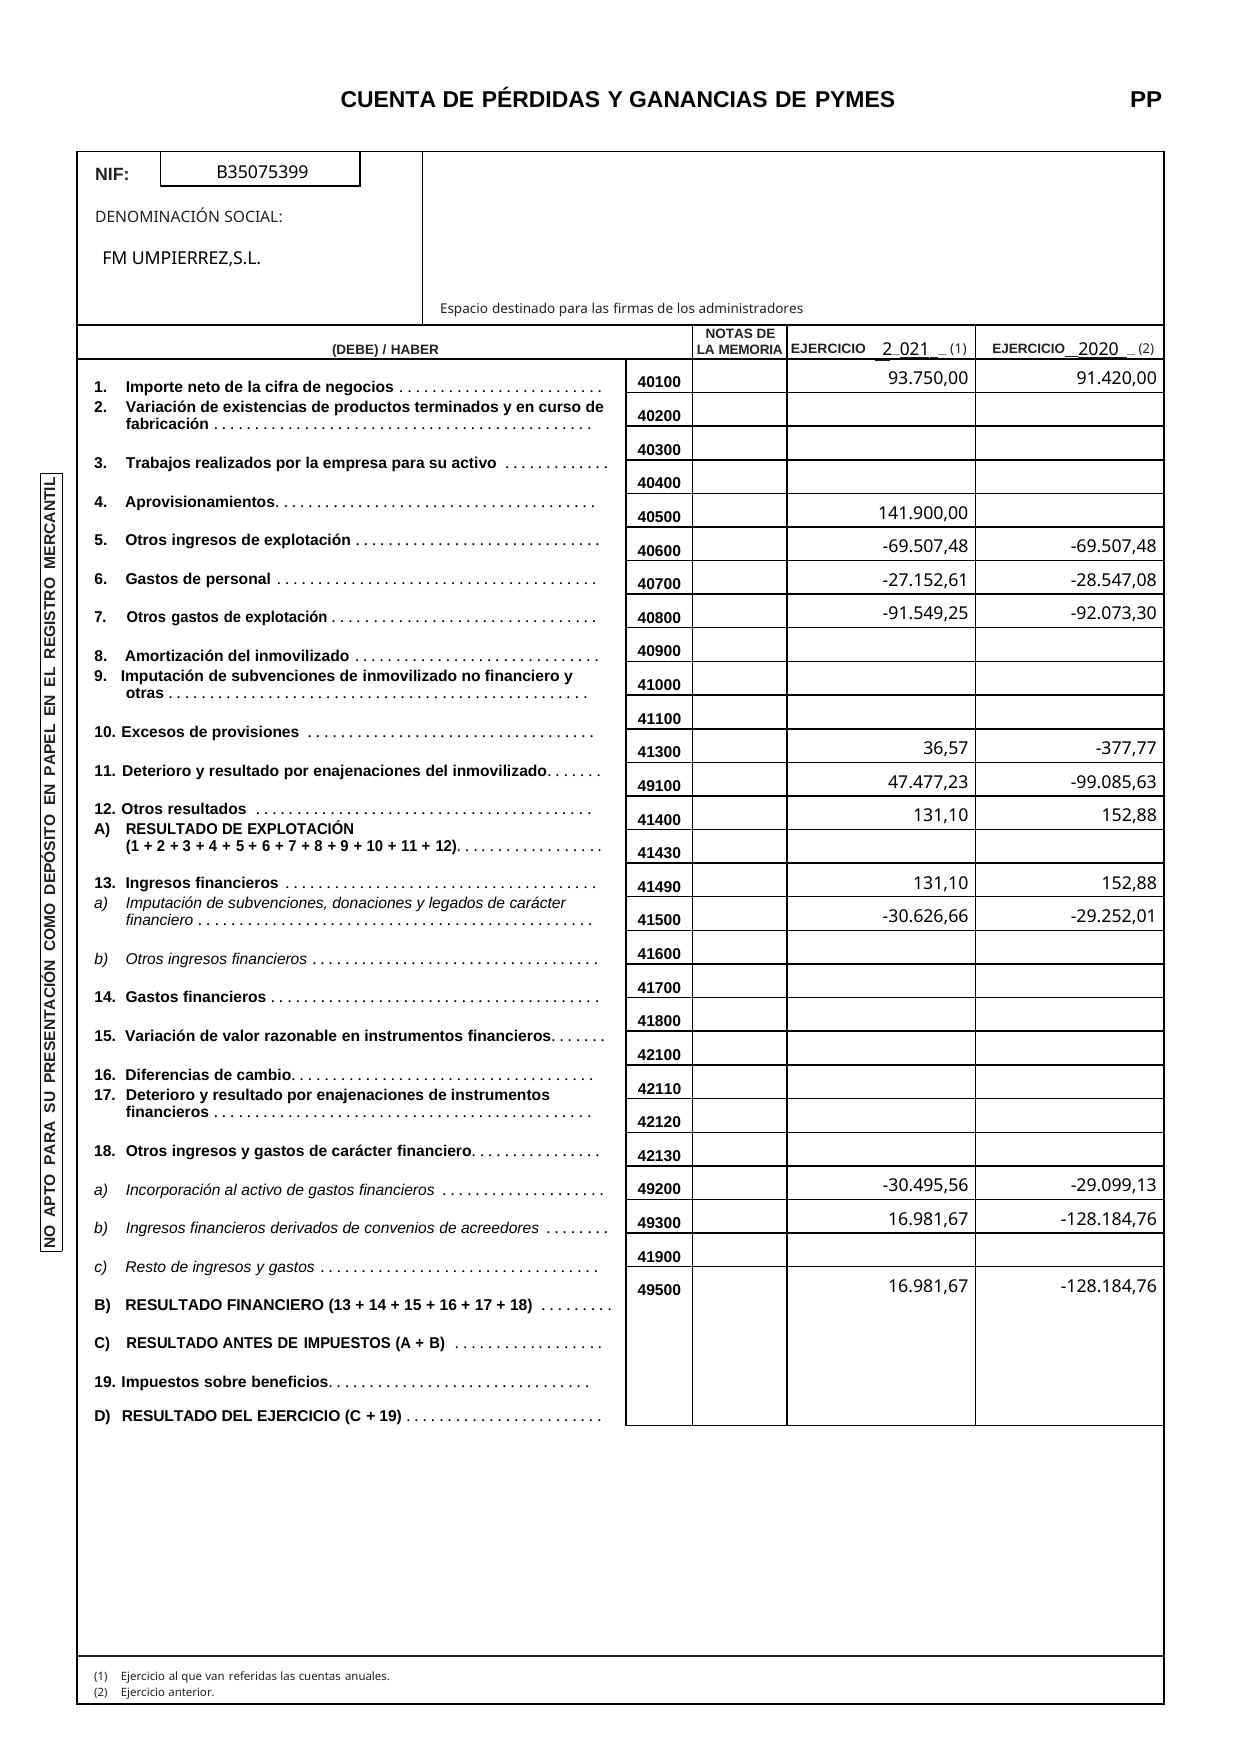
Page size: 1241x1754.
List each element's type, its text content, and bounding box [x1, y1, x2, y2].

table_cell 40700 [627, 561, 692, 593]
table_cell [976, 1066, 1163, 1098]
table_cell 93.750,00 [788, 360, 975, 392]
table_cell -128.184,76 [976, 1267, 1163, 1424]
table_cell [788, 628, 975, 661]
table_cell -91.549,25 [788, 595, 975, 627]
table_cell [693, 1133, 786, 1165]
table_cell Importe neto de la cifra de negocios . . . . . . . . . . . . . . . . . . . . . . . . . Variación de existencias de productos terminados y en curso de fabricación . . . . . . . . . . . . . . . . . . . . . . . . . . . . . . . . . . . . . . . . . . . . . . Trabajos realizados por la empresa para su activo . . . . . . . . . . . . . 4. Aprovisionamientos. . . . . . . . . . . . . . . . . . . . . . . . . . . . . . . . . . . . . . . 5. Otros ingresos de explotación . . . . . . . . . . . . . . . . . . . . . . . . . . . . . . 6. Gastos de personal . . . . . . . . . . . . . . . . . . . . . . . . . . . . . . . . . . . . . . . 7. Otros gastos de explotación . . . . . . . . . . . . . . . . . . . . . . . . . . . . . . . . 8. Amortización del inmovilizado . . . . . . . . . . . . . . . . . . . . . . . . . . . . . . 9. Imputación de subvenciones de inmovilizado no financiero y otras . . . . . . . . . . . . . . . . . . . . . . . . . . . . . . . . . . . . . . . . . . . . . . . . . . . 10. Excesos de provisiones . . . . . . . . . . . . . . . . . . . . . . . . . . . . . . . . . . . 11. Deterioro y resultado por enajenaciones del inmovilizado. . . . . . . 12. Otros resultados . . . . . . . . . . . . . . . . . . . . . . . . . . . . . . . . . . . . . . . . . RESULTADO DE EXPLOTACIÓN (1 + 2 + 3 + 4 + 5 + 6 + 7 + 8 + 9 + 10 + 11 + 12). . . . . . . . . . . . . . . . . . 13. Ingresos financieros . . . . . . . . . . . . . . . . . . . . . . . . . . . . . . . . . . . . . . Imputación de subvenciones, donaciones y legados de carácter financiero . . . . . . . . . . . . . . . . . . . . . . . . . . . . . . . . . . . . . . . . . . . . . . . . b) Otros ingresos financieros . . . . . . . . . . . . . . . . . . . . . . . . . . . . . . . . . . . 14. Gastos financieros . . . . . . . . . . . . . . . . . . . . . . . . . . . . . . . . . . . . . . . . 15. Variación de valor razonable en instrumentos financieros. . . . . . . 16. Diferencias de cambio. . . . . . . . . . . . . . . . . . . . . . . . . . . . . . . . . . . . . Deterioro y resultado por enajenaciones de instrumentos financieros . . . . . . . . . . . . . . . . . . . . . . . . . . . . . . . . . . . . . . . . . . . . . . Otros ingresos y gastos de carácter financiero. . . . . . . . . . . . . . . . Incorporación al activo de gastos financieros . . . . . . . . . . . . . . . . . . . . Ingresos financieros derivados de convenios de acreedores . . . . . . . . c) Resto de ingresos y gastos . . . . . . . . . . . . . . . . . . . . . . . . . . . . . . . . . . B) RESULTADO FINANCIERO (13 + 14 + 15 + 16 + 17 + 18) . . . . . . . . . C) RESULTADO ANTES DE IMPUESTOS (A + B) . . . . . . . . . . . . . . . . . . 19. Impuestos sobre beneficios. . . . . . . . . . . . . . . . . . . . . . . . . . . . . . . . D) RESULTADO DEL EJERCICIO (C + 19) . . . . . . . . . . . . . . . . . . . . . . . . [78, 360, 625, 1424]
table_cell 41800 [627, 998, 692, 1030]
table_cell 16.981,67 [788, 1200, 975, 1232]
table_cell [693, 864, 786, 896]
table_cell 152,88 [976, 797, 1163, 829]
table_cell 41500 [627, 897, 692, 929]
table_cell 42130 [627, 1133, 692, 1165]
table_cell [976, 628, 1163, 661]
table_cell [976, 494, 1163, 526]
table_cell [788, 1032, 975, 1064]
table_cell [788, 931, 975, 963]
table_cell 49300 [627, 1200, 692, 1232]
table_cell -30.626,66 [788, 897, 975, 929]
table_cell [976, 393, 1163, 425]
table_header NIF: [78, 152, 160, 185]
table_cell 41400 [627, 797, 692, 829]
table_cell [693, 1267, 786, 1424]
table_cell [693, 1099, 786, 1131]
table_header [361, 152, 422, 185]
table_cell [976, 1099, 1163, 1131]
table_cell 40300 [627, 427, 692, 459]
table_cell -69.507,48 [788, 528, 975, 559]
table_cell -29.099,13 [976, 1167, 1163, 1198]
table_cell [693, 628, 786, 661]
table_cell 131,10 [788, 864, 975, 896]
table_cell [788, 662, 975, 694]
table_cell 41000 [627, 662, 692, 694]
table_cell 49500 [627, 1267, 692, 1424]
table_cell [693, 595, 786, 627]
table_cell -92.073,30 [976, 595, 1163, 627]
table_cell [693, 931, 786, 963]
table_cell [976, 662, 1163, 694]
table_cell [693, 393, 786, 425]
table_cell -128.184,76 [976, 1200, 1163, 1232]
table_cell [693, 1234, 786, 1266]
table_cell [693, 494, 786, 526]
table_cell 41430 [627, 830, 692, 862]
table_cell -30.495,56 [788, 1167, 975, 1198]
table_cell [78, 1425, 1163, 1655]
table_cell Ejercicio al que van referidas las cuentas anuales. Ejercicio anterior. [78, 1657, 1163, 1703]
table_cell [976, 1032, 1163, 1064]
table_cell [693, 360, 786, 392]
table_cell [788, 461, 975, 492]
table_header Espacio destinado para las firmas de los administradores [423, 152, 1163, 324]
table_cell [788, 1099, 975, 1131]
table_cell EJERCICIO 2020 _ (2) [976, 326, 1163, 358]
table_cell 40400 [627, 461, 692, 492]
table_cell [693, 461, 786, 492]
table_cell 40900 [627, 628, 692, 661]
table_cell [693, 965, 786, 997]
table_cell 49100 [627, 763, 692, 795]
table_cell [693, 528, 786, 559]
table_cell [976, 461, 1163, 492]
table_cell [976, 830, 1163, 862]
table_cell [693, 1032, 786, 1064]
table_cell -28.547,08 [976, 561, 1163, 593]
table_cell 42110 [627, 1066, 692, 1098]
table_cell 40500 [627, 494, 692, 526]
table_cell [693, 1066, 786, 1098]
table_cell 41600 [627, 931, 692, 963]
table_cell [788, 1066, 975, 1098]
table_cell 40100 [627, 360, 692, 392]
table_cell [693, 730, 786, 761]
text NO APTO PARA SU PRESENTACIÓN COMO DEPÓSITO EN PAPEL EN EL REGISTRO MERCANTIL [41, 475, 58, 1251]
table_cell [693, 998, 786, 1030]
table_cell [693, 1200, 786, 1232]
table_cell [788, 1133, 975, 1165]
table_cell -377,77 [976, 730, 1163, 761]
table_cell [788, 393, 975, 425]
table_cell [693, 696, 786, 728]
table_cell [788, 830, 975, 862]
text CUENTA DE PÉRDIDAS Y GANANCIAS DE PYMES PP [340, 86, 1182, 112]
table_cell 40800 [627, 595, 692, 627]
table_cell 41490 [627, 864, 692, 896]
table_cell [693, 763, 786, 795]
table_cell [976, 696, 1163, 728]
table_cell 41100 [627, 696, 692, 728]
table_cell 49200 [627, 1167, 692, 1198]
table_cell [693, 427, 786, 459]
table_cell EJERCICIO 2_021 _ (1) [788, 326, 975, 358]
table_cell 41700 [627, 965, 692, 997]
table_cell [976, 965, 1163, 997]
table_cell [788, 696, 975, 728]
table_cell -29.252,01 [976, 897, 1163, 929]
table_cell 36,57 [788, 730, 975, 761]
table_cell [976, 1133, 1163, 1165]
table_cell 131,10 [788, 797, 975, 829]
table_cell DENOMINACIÓN SOCIAL: FM UMPIERREZ,S.L. [78, 185, 422, 324]
table_cell [693, 830, 786, 862]
table_cell [693, 797, 786, 829]
table_cell [788, 965, 975, 997]
table_cell [976, 998, 1163, 1030]
table_header B35075399 [161, 152, 359, 185]
table_cell [693, 1167, 786, 1198]
table_cell 41300 [627, 730, 692, 761]
table_cell (DEBE) / HABER [78, 326, 692, 358]
table_cell 42120 [627, 1099, 692, 1131]
table_cell [693, 897, 786, 929]
table_cell [976, 427, 1163, 459]
table_cell 16.981,67 [788, 1267, 975, 1424]
table_cell 141.900,00 [788, 494, 975, 526]
table_cell NOTAS DE LA MEMORIA [693, 326, 786, 358]
table_cell [976, 1234, 1163, 1266]
table_cell [788, 1234, 975, 1266]
table_cell 42100 [627, 1032, 692, 1064]
table_cell [693, 662, 786, 694]
table_cell [976, 931, 1163, 963]
table_cell -69.507,48 [976, 528, 1163, 559]
table_cell -27.152,61 [788, 561, 975, 593]
table_cell 40200 [627, 393, 692, 425]
table_cell [788, 998, 975, 1030]
table_cell 152,88 [976, 864, 1163, 896]
table_cell [788, 427, 975, 459]
table_cell 91.420,00 [976, 360, 1163, 392]
table_cell 40600 [627, 528, 692, 559]
table_cell -99.085,63 [976, 763, 1163, 795]
table_cell 47.477,23 [788, 763, 975, 795]
table_cell [693, 561, 786, 593]
table_cell 41900 [627, 1234, 692, 1266]
